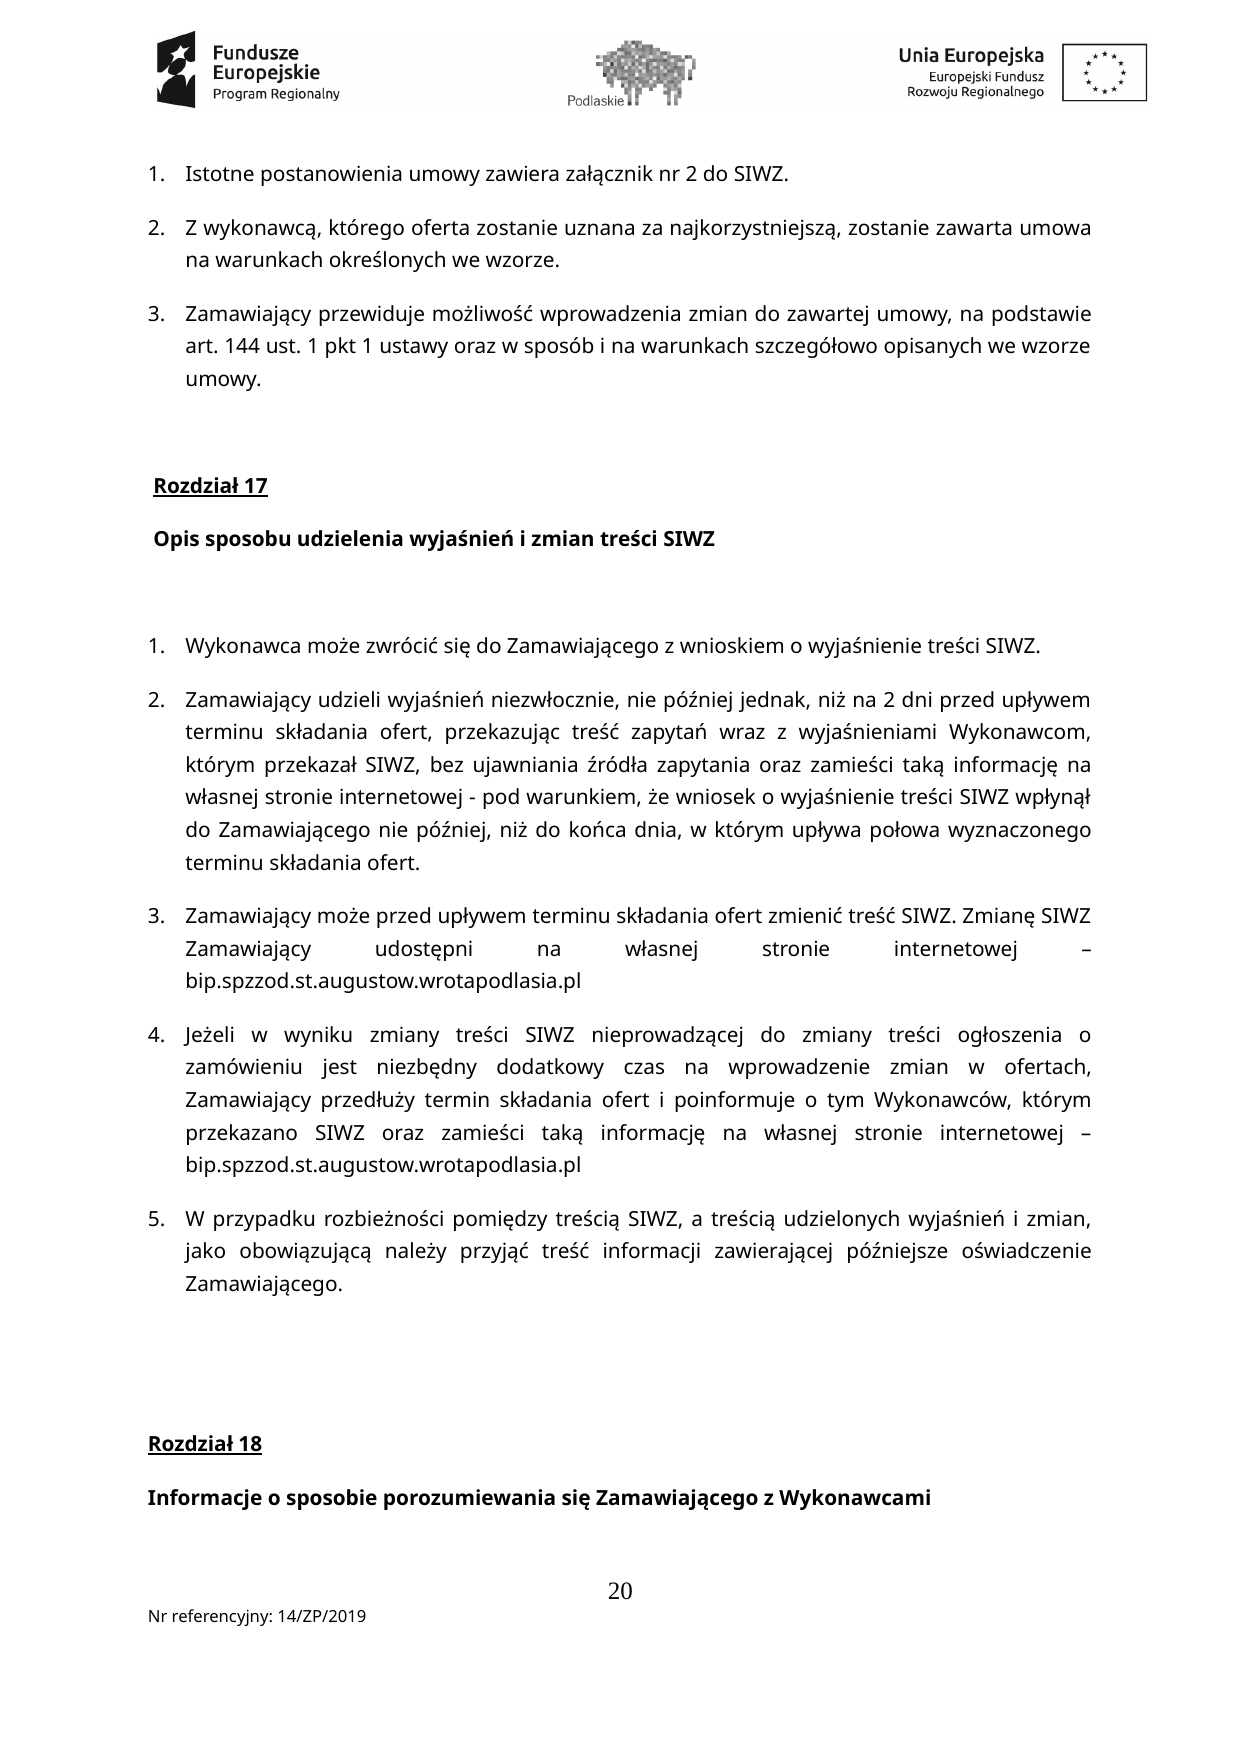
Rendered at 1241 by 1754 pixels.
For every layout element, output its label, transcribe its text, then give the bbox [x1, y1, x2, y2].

list Zamawiający udzieli wyjaśnień niezwłocznie, nie później jednak, niż na 2 dni przed upływem terminu składania ofert, przekazując treść zapytań wraz z wyjaśnieniami Wykonawcom, którym przekazał SIWZ, bez ujawniania źródła zapytania oraz zamieści taką informację na własnej stronie internetowej - pod warunkiem, że wniosek o wyjaśnienie treści SIWZ wpłynął do Zamawiającego nie później, niż do końca dnia, w którym upływa połowa wyznaczonego terminu składania ofert. [148, 685, 1092, 876]
text Rozdział 17 [148, 471, 1092, 499]
list Zamawiający przewiduje możliwość wprowadzenia zmian do zawartej umowy, na podstawie art. 144 ust. 1 pkt 1 ustawy oraz w sposób i na warunkach szczegółowo opisanych we wzorze umowy. [148, 299, 1092, 392]
list Istotne postanowienia umowy zawiera załącznik nr 2 do SIWZ. [148, 159, 1092, 188]
list Z wykonawcą, którego oferta zostanie uznana za najkorzystniejszą, zostanie zawarta umowa na warunkach określonych we wzorze. [148, 213, 1092, 274]
list Zamawiający może przed upływem terminu składania ofert zmienić treść SIWZ. Zmianę SIWZ Zamawiający udostępni na własnej stronie internetowej – bip.spzzod.st.augustow.wrotapodlasia.pl [148, 901, 1092, 995]
text Rozdział 18 [148, 1429, 1092, 1458]
list W przypadku rozbieżności pomiędzy treścią SIWZ, a treścią udzielonych wyjaśnień i zmian, jako obowiązującą należy przyjąć treść informacji zawierającej późniejsze oświadczenie Zamawiającego. [148, 1204, 1092, 1297]
text Informacje o sposobie porozumiewania się Zamawiającego z Wykonawcami [148, 1483, 1092, 1511]
list Jeżeli w wyniku zmiany treści SIWZ nieprowadzącej do zmiany treści ogłoszenia o zamówieniu jest niezbędny dodatkowy czas na wprowadzenie zmian w ofertach, Zamawiający przedłuży termin składania ofert i poinformuje o tym Wykonawców, którym przekazano SIWZ oraz zamieści taką informację na własnej stronie internetowej – bip.spzzod.st.augustow.wrotapodlasia.pl [148, 1020, 1092, 1179]
list Wykonawca może zwrócić się do Zamawiającego z wnioskiem o wyjaśnienie treści SIWZ. [148, 631, 1092, 660]
text Opis sposobu udzielenia wyjaśnień i zmian treści SIWZ [148, 524, 1092, 553]
